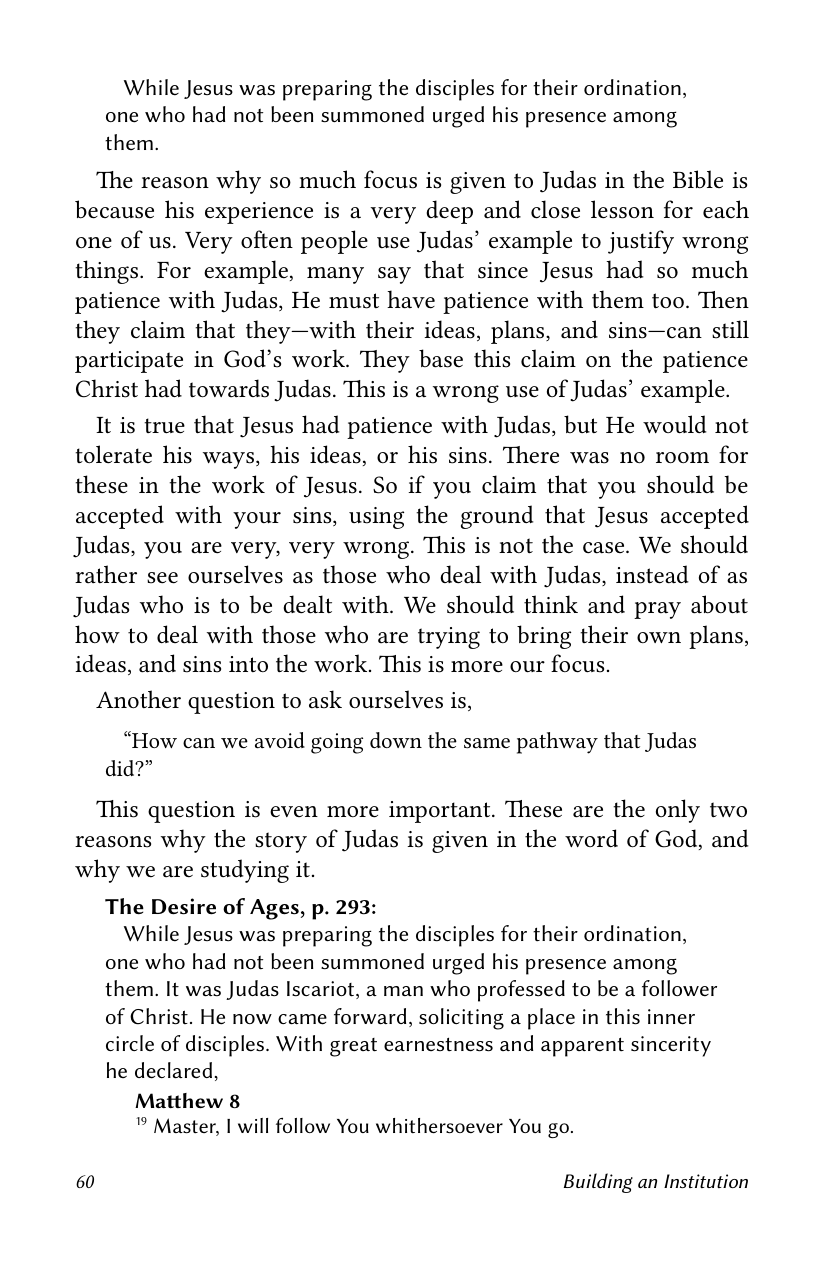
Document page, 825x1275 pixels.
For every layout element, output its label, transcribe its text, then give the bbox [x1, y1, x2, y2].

text This question is even more important. These are the only two reasons why the story of Judas is given in the word of God, and why we are studying it. [75, 795, 750, 883]
text “How can we avoid going down the same pathway that Judas did?” [105, 728, 720, 782]
text The Desire of Ages, p. 293: [105, 894, 750, 920]
text While Jesus was preparing the disciples for their ordination, one who had not been summoned urged his presence among them. It was Judas Iscariot, a man who professed to be a follower of Christ. He now came forward, soliciting a place in this inner circle of disciples. With great earnestness and apparent sincerity he declared, [105, 921, 720, 1084]
text It is true that Jesus had patience with Judas, but He would not tolerate his ways, his ideas, or his sins. There was no room for these in the work of Jesus. So if you claim that you should be accepted with your sins, using the ground that Jesus accepted Judas, you are very, very wrong. This is not the case. We should rather see ourselves as those who deal with Judas, instead of as Judas who is to be dealt with. We should think and pray about how to deal with those who are trying to bring their own plans, ideas, and sins into the work. This is more our focus. [75, 411, 750, 679]
text While Jesus was preparing the disciples for their ordination, one who had not been summoned urged his presence among them. [105, 75, 720, 156]
text 19 Master, I will follow You whithersoever You go. [135, 1114, 720, 1138]
text Matthew 8 [135, 1089, 720, 1114]
text Another question to ask ourselves is, [75, 686, 750, 715]
text The reason why so much focus is given to Judas in the Bible is because his experience is a very deep and close lesson for each one of us. Very often people use Judas’ example to justify wrong things. For example, many say that since Jesus had so much patience with Judas, He must have patience with them too. Then they claim that they—with their ideas, plans, and sins—can still participate in God’s work. They base this claim on the patience Christ had towards Judas. This is a wrong use of Judas’ example. [75, 166, 750, 404]
